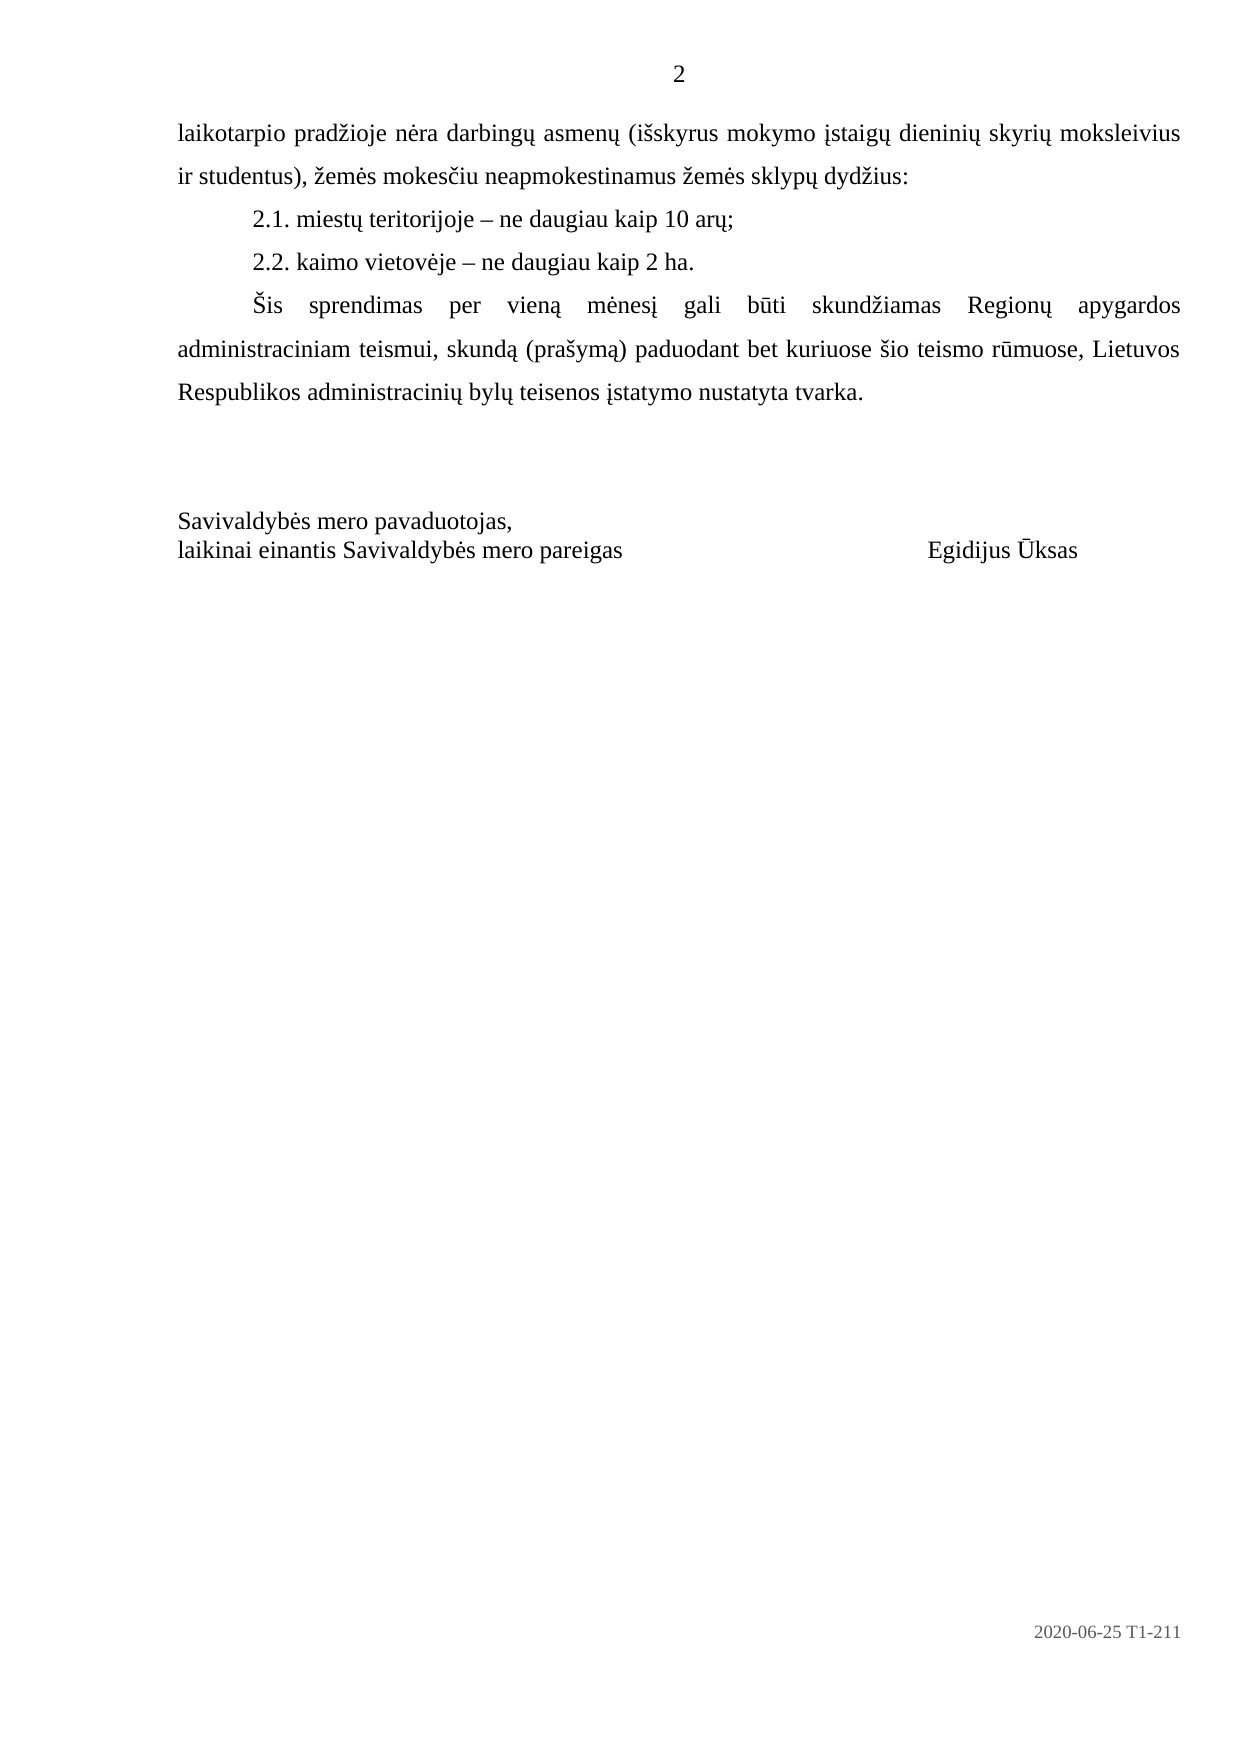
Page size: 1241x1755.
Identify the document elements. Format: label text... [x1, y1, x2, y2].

text laikinai einantis Savivaldybės mero pareigas Egidijus Ūksas [177, 535, 1181, 564]
text 2.2. kaimo vietovėje – ne daugiau kaip 2 ha. [177, 247, 1181, 276]
text Šis sprendimas per vieną mėnesį gali būti skundžiamas Regionų apygardos administraciniam teismui, skundą (prašymą) paduodant bet kuriuose šio teismo rūmuose, Lietuvos Respublikos administracinių bylų teisenos įstatymo nustatyta tvarka. [177, 291, 1181, 406]
text 2.1. miestų teritorijoje – ne daugiau kaip 10 arų; [177, 204, 1181, 233]
text Savivaldybės mero pavaduotojas, [177, 506, 1181, 535]
text laikotarpio pradžioje nėra darbingų asmenų (išskyrus mokymo įstaigų dieninių skyrių moksleivius ir studentus), žemės mokesčiu neapmokestinamus žemės sklypų dydžius: [177, 118, 1181, 190]
